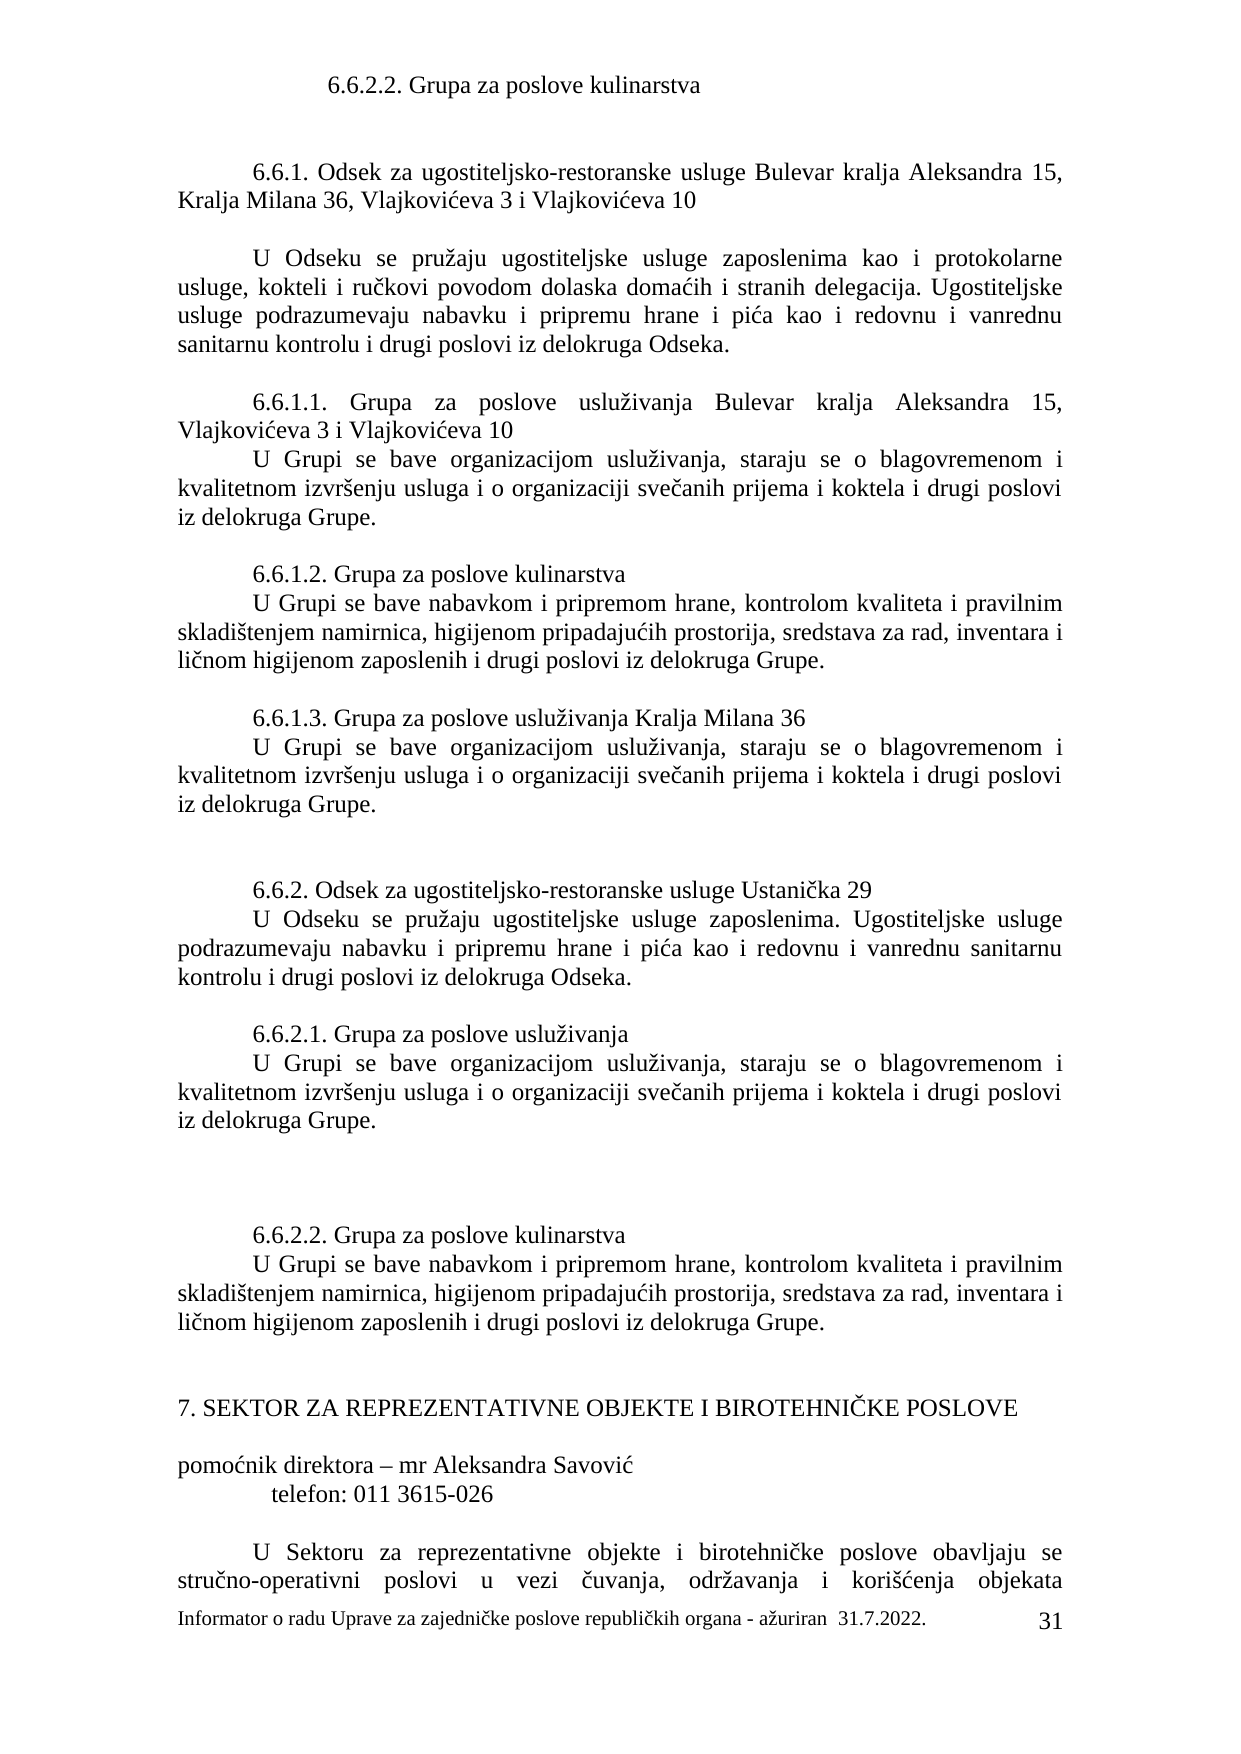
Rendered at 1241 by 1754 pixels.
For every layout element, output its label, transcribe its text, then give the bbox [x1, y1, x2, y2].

text U Odseku se pružaju ugostiteljske usluge zaposlenima. Ugostiteljske usluge podrazumevaju nabavku i pripremu hrane i pića kao i redovnu i vanrednu sanitarnu kontrolu i drugi poslovi iz delokruga Odseka. [177, 904, 1063, 990]
text U Grupi se bave organizacijom usluživanja, staraju se o blagovremenom i kvalitetnom izvršenju usluga i o organizaciji svečanih prijema i koktela i drugi poslovi iz delokruga Grupe. [177, 444, 1063, 530]
text telefon: 011 3615-026 [177, 1479, 1063, 1508]
text U Sektoru za reprezentativne objekte i birotehničke poslove obavljaju se stručno-operativni poslovi u vezi čuvanja, održavanja i korišćenja objekata [177, 1537, 1063, 1594]
text 6.6.1. Odsek za ugostiteljsko-restoranske usluge Bulevar kralja Aleksandra 15, Kralja Milana 36, Vlajkovićeva 3 i Vlajkovićeva 10 [177, 157, 1063, 214]
text 6.6.1.1. Grupa za poslove usluživanja Bulevar kralja Aleksandra 15, Vlajkovićeva 3 i Vlajkovićeva 10 [177, 387, 1063, 444]
text 6.6.1.2. Grupa za poslove kulinarstva [177, 559, 1063, 588]
text U Grupi se bave organizacijom usluživanja, staraju se o blagovremenom i kvalitetnom izvršenju usluga i o organizaciji svečanih prijema i koktela i drugi poslovi iz delokruga Grupe. [177, 732, 1063, 818]
text 6.6.1.3. Grupa za poslove usluživanja Kralja Milana 36 [177, 703, 1063, 732]
text 6.6.2. Odsek za ugostiteljsko-restoranske usluge Ustanička 29 [177, 875, 1063, 904]
text pomoćnik direktora – mr Aleksandra Savović [177, 1450, 1063, 1479]
text 6.6.2.2. Grupa za poslove kulinarstva [177, 1220, 1063, 1249]
text 7. SEKTOR ZA REPREZENTATIVNE OBJEKTE I BIROTEHNIČKE POSLOVE [177, 1393, 1063, 1422]
text U Grupi se bave organizacijom usluživanja, staraju se o blagovremenom i kvalitetnom izvršenju usluga i o organizaciji svečanih prijema i koktela i drugi poslovi iz delokruga Grupe. [177, 1048, 1063, 1134]
text U Grupi se bave nabavkom i pripremom hrane, kontrolom kvaliteta i pravilnim skladištenjem namirnica, higijenom pripadajućih prostorija, sredstava za rad, inventara i ličnom higijenom zaposlenih i drugi poslovi iz delokruga Grupe. [177, 1249, 1063, 1335]
text 6.6.2.1. Grupa za poslove usluživanja [177, 1019, 1063, 1048]
text U Odseku se pružaju ugostiteljske usluge zaposlenima kao i protokolarne usluge, kokteli i ručkovi povodom dolaska domaćih i stranih delegacija. Ugostiteljske usluge podrazumevaju nabavku i pripremu hrane i pića kao i redovnu i vanrednu sanitarnu kontrolu i drugi poslovi iz delokruga Odseka. [177, 243, 1063, 358]
text 6.6.2.2. Grupa za poslove kulinarstva [177, 70, 1063, 99]
text U Grupi se bave nabavkom i pripremom hrane, kontrolom kvaliteta i pravilnim skladištenjem namirnica, higijenom pripadajućih prostorija, sredstava za rad, inventara i ličnom higijenom zaposlenih i drugi poslovi iz delokruga Grupe. [177, 588, 1063, 674]
